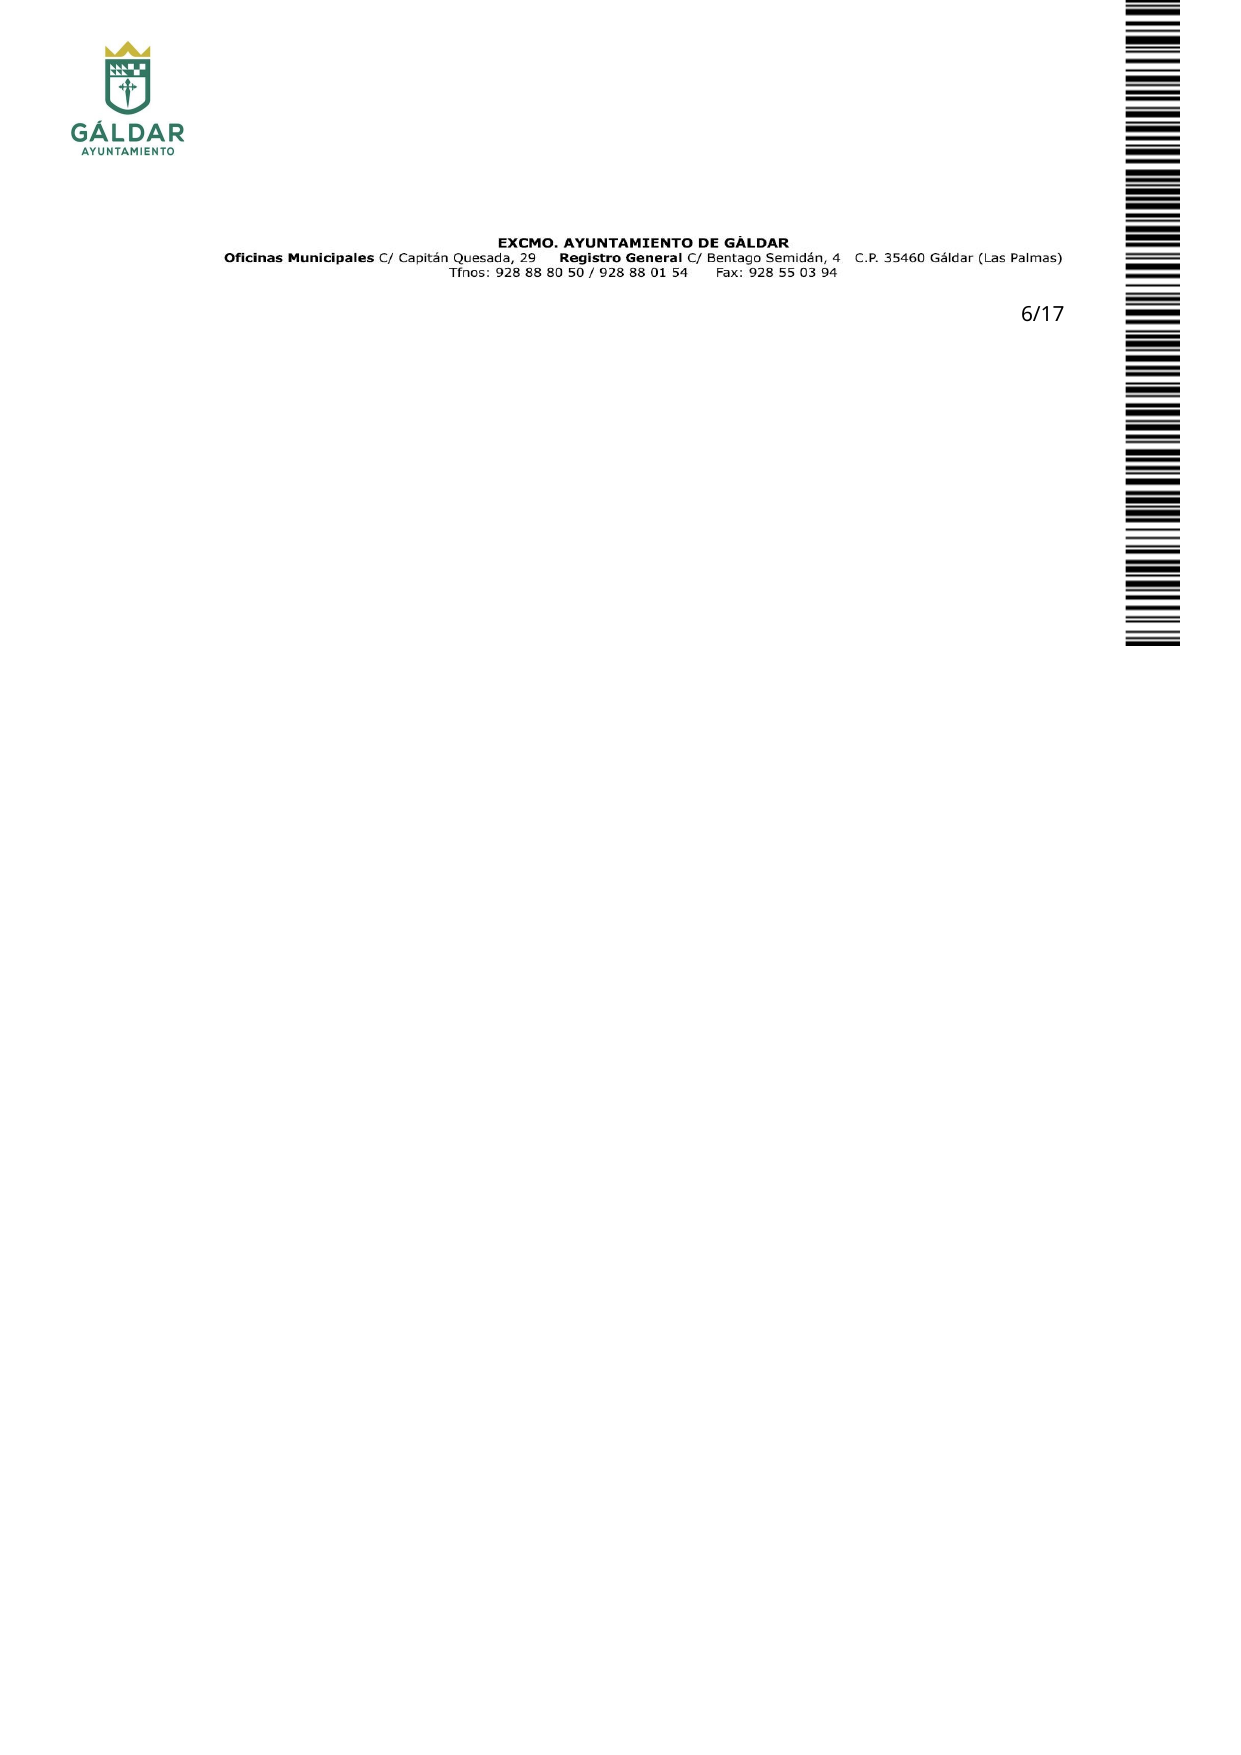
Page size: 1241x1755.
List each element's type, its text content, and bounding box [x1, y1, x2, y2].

text 6/17 [58, 299, 1064, 328]
